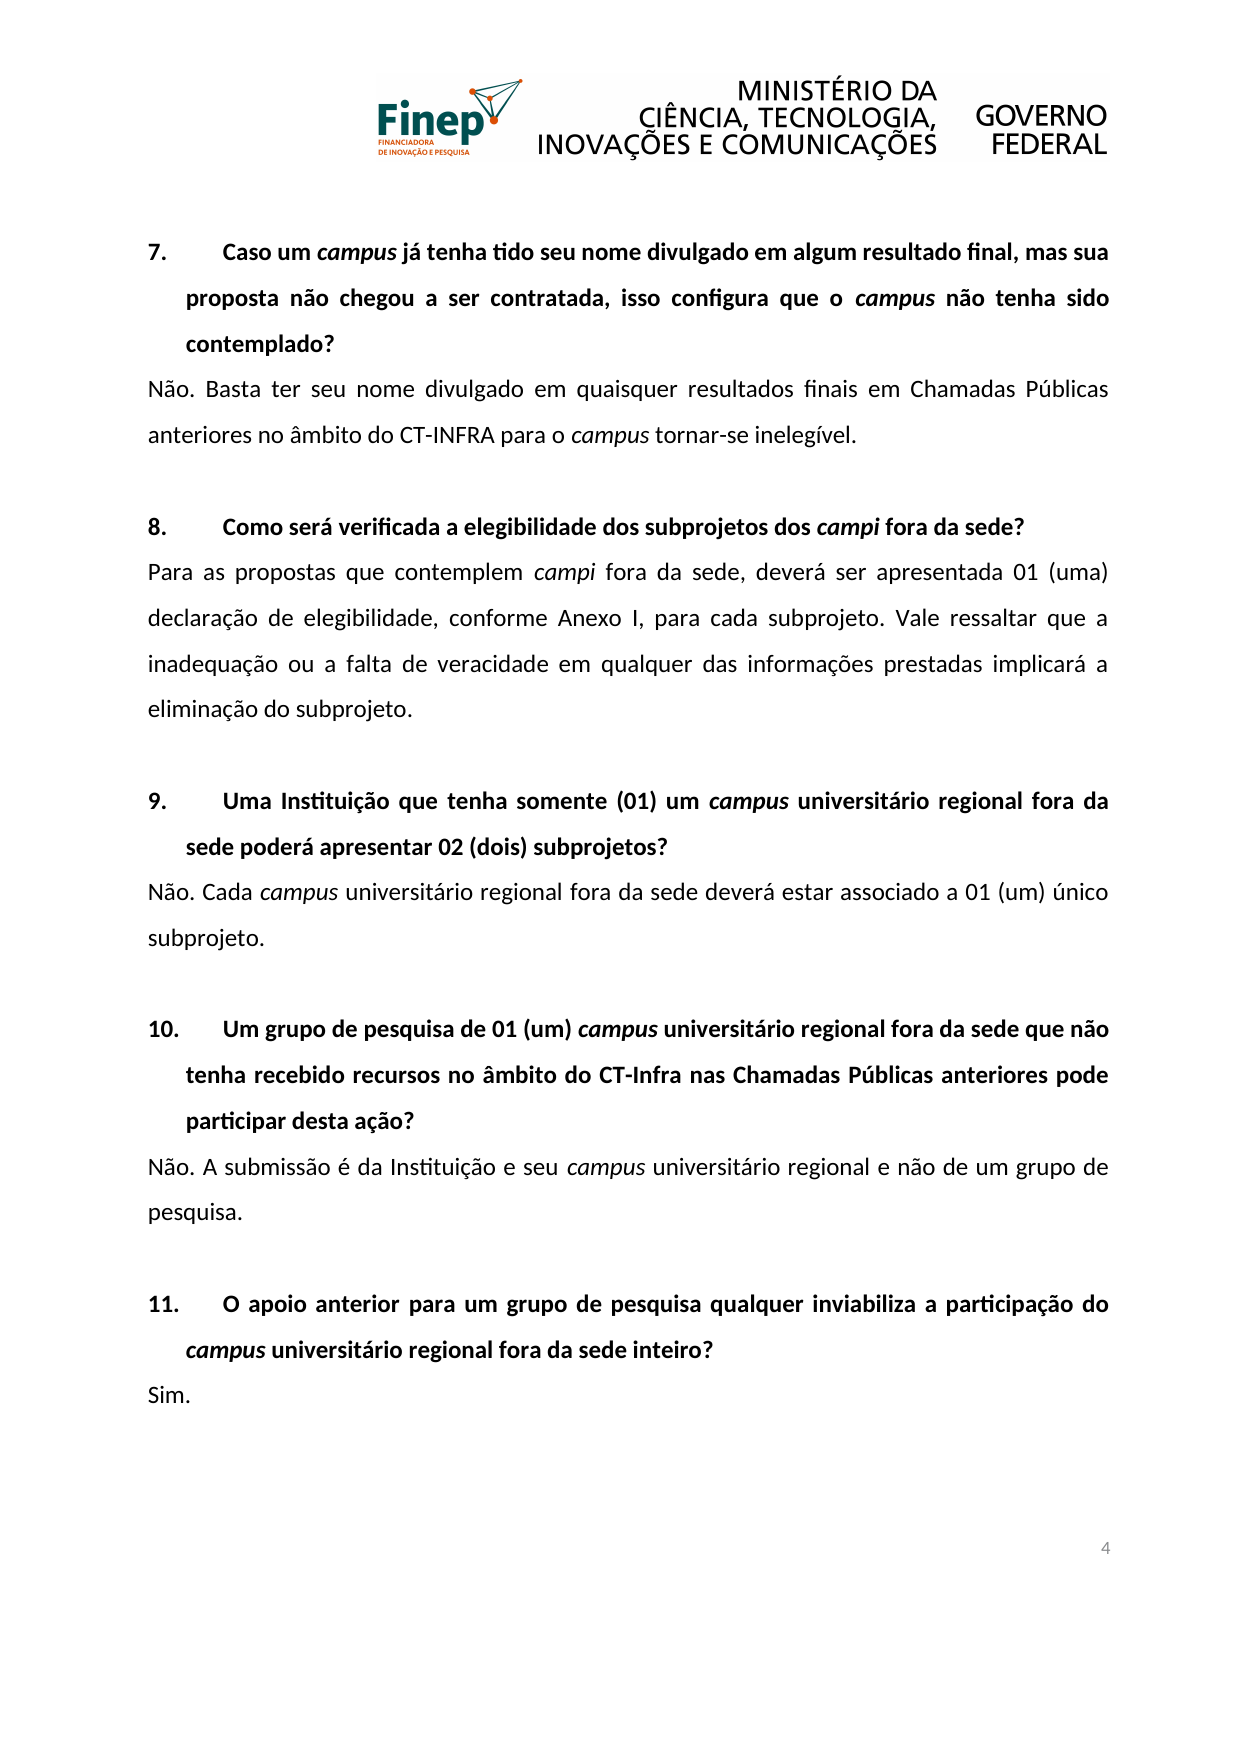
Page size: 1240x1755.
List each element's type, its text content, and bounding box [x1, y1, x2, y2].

text Sim. [148, 1379, 1110, 1410]
list Caso um campus já tenha tido seu nome divulgado em algum resultado final, mas sua proposta não chegou a ser contratada, isso configura que o campus não tenha sido contemplado? [148, 236, 1110, 358]
list Uma Instituição que tenha somente (01) um campus universitário regional fora da sede poderá apresentar 02 (dois) subprojetos? [148, 785, 1110, 861]
list Como será verificada a elegibilidade dos subprojetos dos campi fora da sede? [148, 511, 1110, 541]
text Para as propostas que contemplem campi fora da sede, deverá ser apresentada 01 (uma) declaração de elegibilidade, conforme Anexo I, para cada subprojeto. Vale ressaltar que a inadequação ou a falta de veracidade em qualquer das informações prestadas implicará a eliminação do subprojeto. [148, 556, 1110, 724]
list Um grupo de pesquisa de 01 (um) campus universitário regional fora da sede que não tenha recebido recursos no âmbito do CT-Infra nas Chamadas Públicas anteriores pode participar desta ação? [148, 1014, 1110, 1136]
list O apoio anterior para um grupo de pesquisa qualquer inviabiliza a participação do campus universitário regional fora da sede inteiro? [148, 1288, 1110, 1364]
text Não. Cada campus universitário regional fora da sede deverá estar associado a 01 (um) único subprojeto. [148, 876, 1110, 953]
picture [376, 73, 1110, 162]
text Não. A submissão é da Instituição e seu campus universitário regional e não de um grupo de pesquisa. [148, 1151, 1110, 1227]
text Não. Basta ter seu nome divulgado em quaisquer resultados finais em Chamadas Públicas anteriores no âmbito do CT-INFRA para o campus tornar-se inelegível. [148, 373, 1110, 450]
